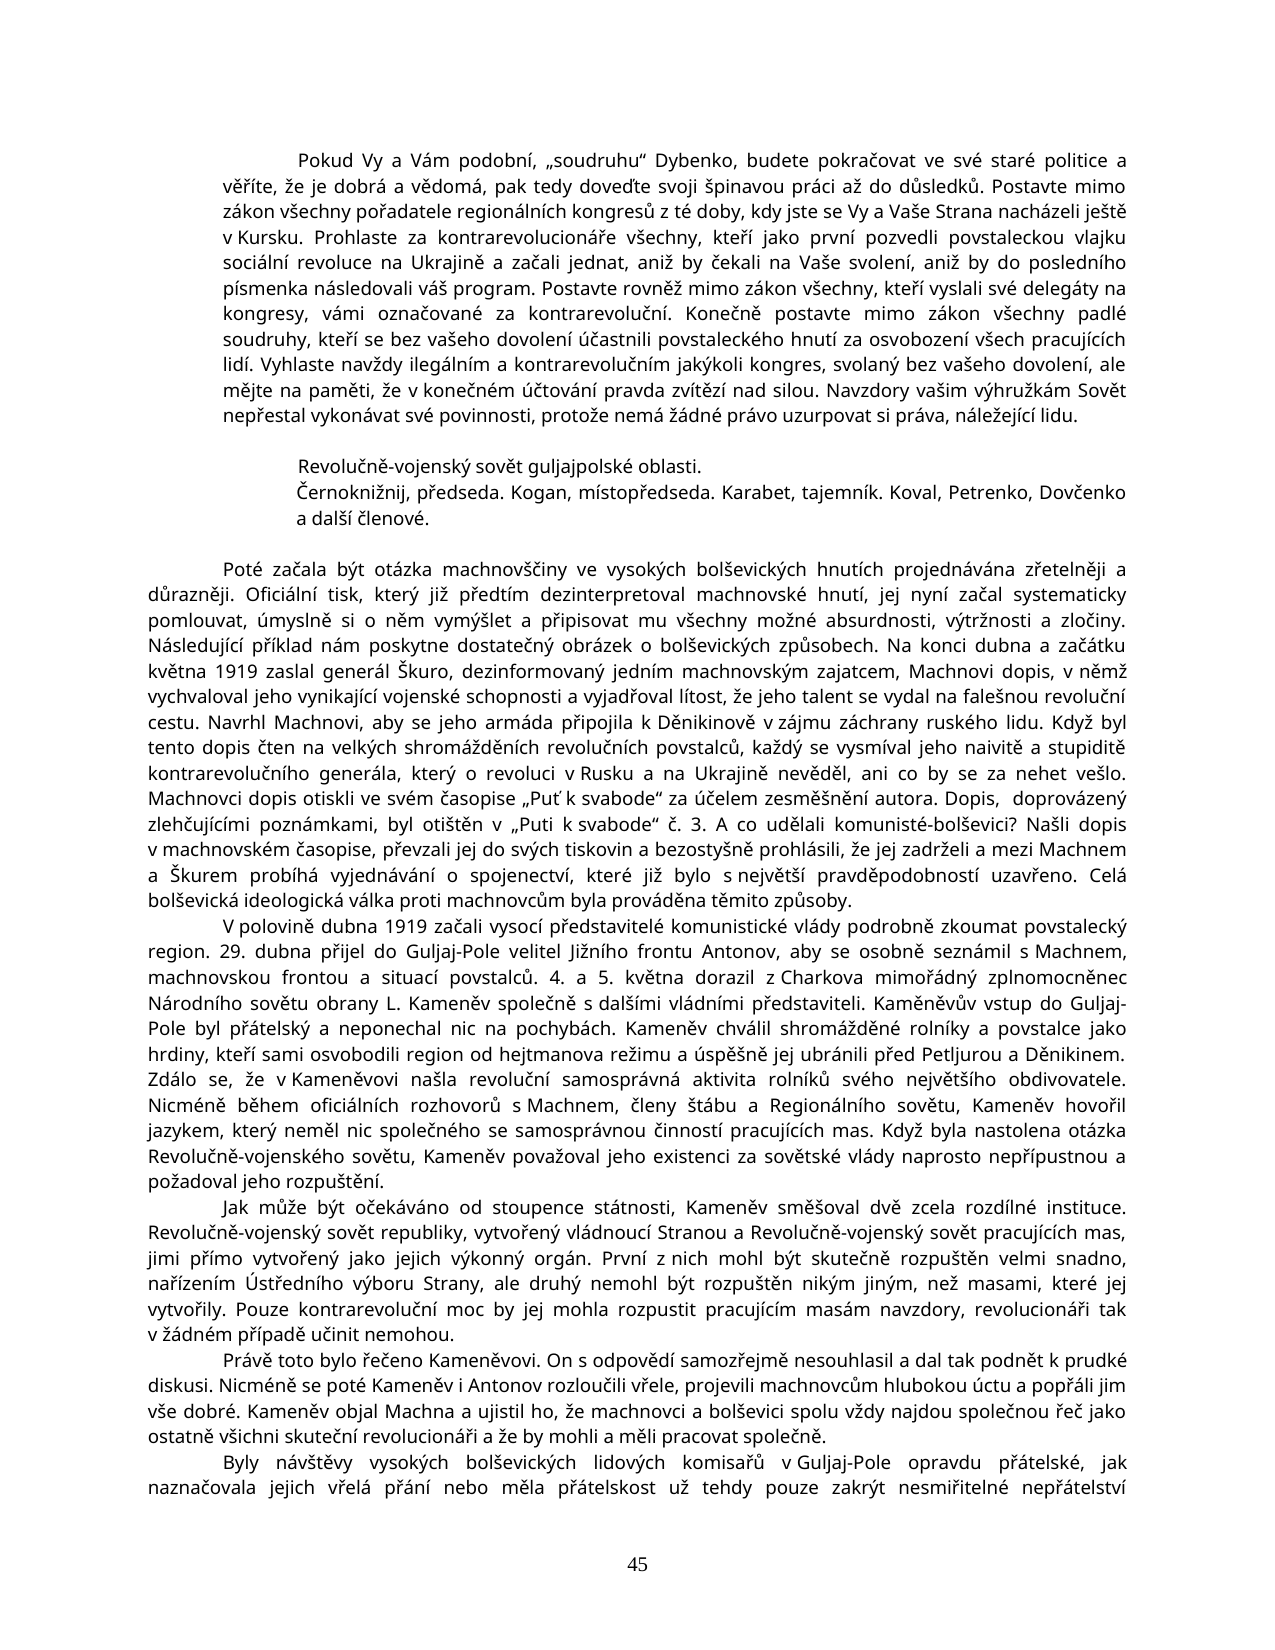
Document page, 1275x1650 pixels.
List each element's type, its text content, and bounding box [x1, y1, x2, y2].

text Byly návštěvy vysokých bolševických lidových komisařů v Guljaj-Pole opravdu přátelské, jak naznačovala jejich vřelá přání nebo měla přátelskost už tehdy pouze zakrýt nesmiřitelné nepřátelství [148, 1449, 1127, 1500]
text Právě toto bylo řečeno Kameněvovi. On s odpovědí samozřejmě nesouhlasil a dal tak podnět k prudké diskusi. Nicméně se poté Kameněv i Antonov rozloučili vřele, projevili machnovcům hlubokou úctu a popřáli jim vše dobré. Kameněv objal Machna a ujistil ho, že machnovci a bolševici spolu vždy najdou společnou řeč jako ostatně všichni skuteční revolucionáři a že by mohli a měli pracovat společně. [148, 1347, 1127, 1449]
text Revolučně-vojenský sovět guljajpolské oblasti. [223, 454, 1127, 479]
text Jak může být očekáváno od stoupence státnosti, Kameněv směšoval dvě zcela rozdílné instituce. Revolučně-vojenský sovět republiky, vytvořený vládnoucí Stranou a Revolučně-vojenský sovět pracujících mas, jimi přímo vytvořený jako jejich výkonný orgán. První z nich mohl být skutečně rozpuštěn velmi snadno, nařízením Ústředního výboru Strany, ale druhý nemohl být rozpuštěn nikým jiným, než masami, které jej vytvořily. Pouze kontrarevoluční moc by jej mohla rozpustit pracujícím masám navzdory, revolucionáři tak v žádném případě učinit nemohou. [148, 1194, 1127, 1347]
text Poté začala být otázka machnovščiny ve vysokých bolševických hnutích projednávána zřetelněji a důrazněji. Oficiální tisk, který již předtím dezinterpretoval machnovské hnutí, jej nyní začal systematicky pomlouvat, úmyslně si o něm vymýšlet a připisovat mu všechny možné absurdnosti, výtržnosti a zločiny. Následující příklad nám poskytne dostatečný obrázek o bolševických způsobech. Na konci dubna a začátku května 1919 zaslal generál Škuro, dezinformovaný jedním machnovským zajatcem, Machnovi dopis, v němž vychvaloval jeho vynikající vojenské schopnosti a vyjadřoval lítost, že jeho talent se vydal na falešnou revoluční cestu. Navrhl Machnovi, aby se jeho armáda připojila k Děnikinově v zájmu záchrany ruského lidu. Když byl tento dopis čten na velkých shromážděních revolučních povstalců, každý se vysmíval jeho naivitě a stupiditě kontrarevolučního generála, který o revoluci v Rusku a na Ukrajině nevěděl, ani co by se za nehet vešlo. Machnovci dopis otiskli ve svém časopise „Puť k svabode“ za účelem zesměšnění autora. Dopis, doprovázený zlehčujícími poznámkami, byl otištěn v „Puti k svabode“ č. 3. A co udělali komunisté-bolševici? Našli dopis v machnovském časopise, převzali jej do svých tiskovin a bezostyšně prohlásili, že jej zadrželi a mezi Machnem a Škurem probíhá vyjednávání o spojenectví, které již bylo s největší pravděpodobností uzavřeno. Celá bolševická ideologická válka proti machnovcům byla prováděna těmito způsoby. [148, 556, 1127, 913]
text Pokud Vy a Vám podobní, „soudruhu“ Dybenko, budete pokračovat ve své staré politice a věříte, že je dobrá a vědomá, pak tedy doveďte svoji špinavou práci až do důsledků. Postavte mimo zákon všechny pořadatele regionálních kongresů z té doby, kdy jste se Vy a Vaše Strana nacházeli ještě v Kursku. Prohlaste za kontrarevolucionáře všechny, kteří jako první pozvedli povstaleckou vlajku sociální revoluce na Ukrajině a začali jednat, aniž by čekali na Vaše svolení, aniž by do posledního písmenka následovali váš program. Postavte rovněž mimo zákon všechny, kteří vyslali své delegáty na kongresy, vámi označované za kontrarevoluční. Konečně postavte mimo zákon všechny padlé soudruhy, kteří se bez vašeho dovolení účastnili povstaleckého hnutí za osvobození všech pracujících lidí. Vyhlaste navždy ilegálním a kontrarevolučním jakýkoli kongres, svolaný bez vašeho dovolení, ale mějte na paměti, že v konečném účtování pravda zvítězí nad silou. Navzdory vašim výhružkám Sovět nepřestal vykonávat své povinnosti, protože nemá žádné právo uzurpovat si práva, náležející lidu. [223, 148, 1127, 428]
text V polovině dubna 1919 začali vysocí představitelé komunistické vlády podrobně zkoumat povstalecký region. 29. dubna přijel do Guljaj-Pole velitel Jižního frontu Antonov, aby se osobně seznámil s Machnem, machnovskou frontou a situací povstalců. 4. a 5. května dorazil z Charkova mimořádný zplnomocněnec Národního sovětu obrany L. Kameněv společně s dalšími vládními představiteli. Kaměněvův vstup do Guljaj-Pole byl přátelský a neponechal nic na pochybách. Kameněv chválil shromážděné rolníky a povstalce jako hrdiny, kteří sami osvobodili region od hejtmanova režimu a úspěšně jej ubránili před Petljurou a Děnikinem. Zdálo se, že v Kameněvovi našla revoluční samosprávná aktivita rolníků svého největšího obdivovatele. Nicméně během oficiálních rozhovorů s Machnem, členy štábu a Regionálního sovětu, Kameněv hovořil jazykem, který neměl nic společného se samosprávnou činností pracujících mas. Když byla nastolena otázka Revolučně-vojenského sovětu, Kameněv považoval jeho existenci za sovětské vlády naprosto nepřípustnou a požadoval jeho rozpuštění. [148, 913, 1127, 1194]
text Černoknižnij, předseda. Kogan, místopředseda. Karabet, tajemník. Koval, Petrenko, Dovčenko a další členové. [296, 479, 1127, 530]
